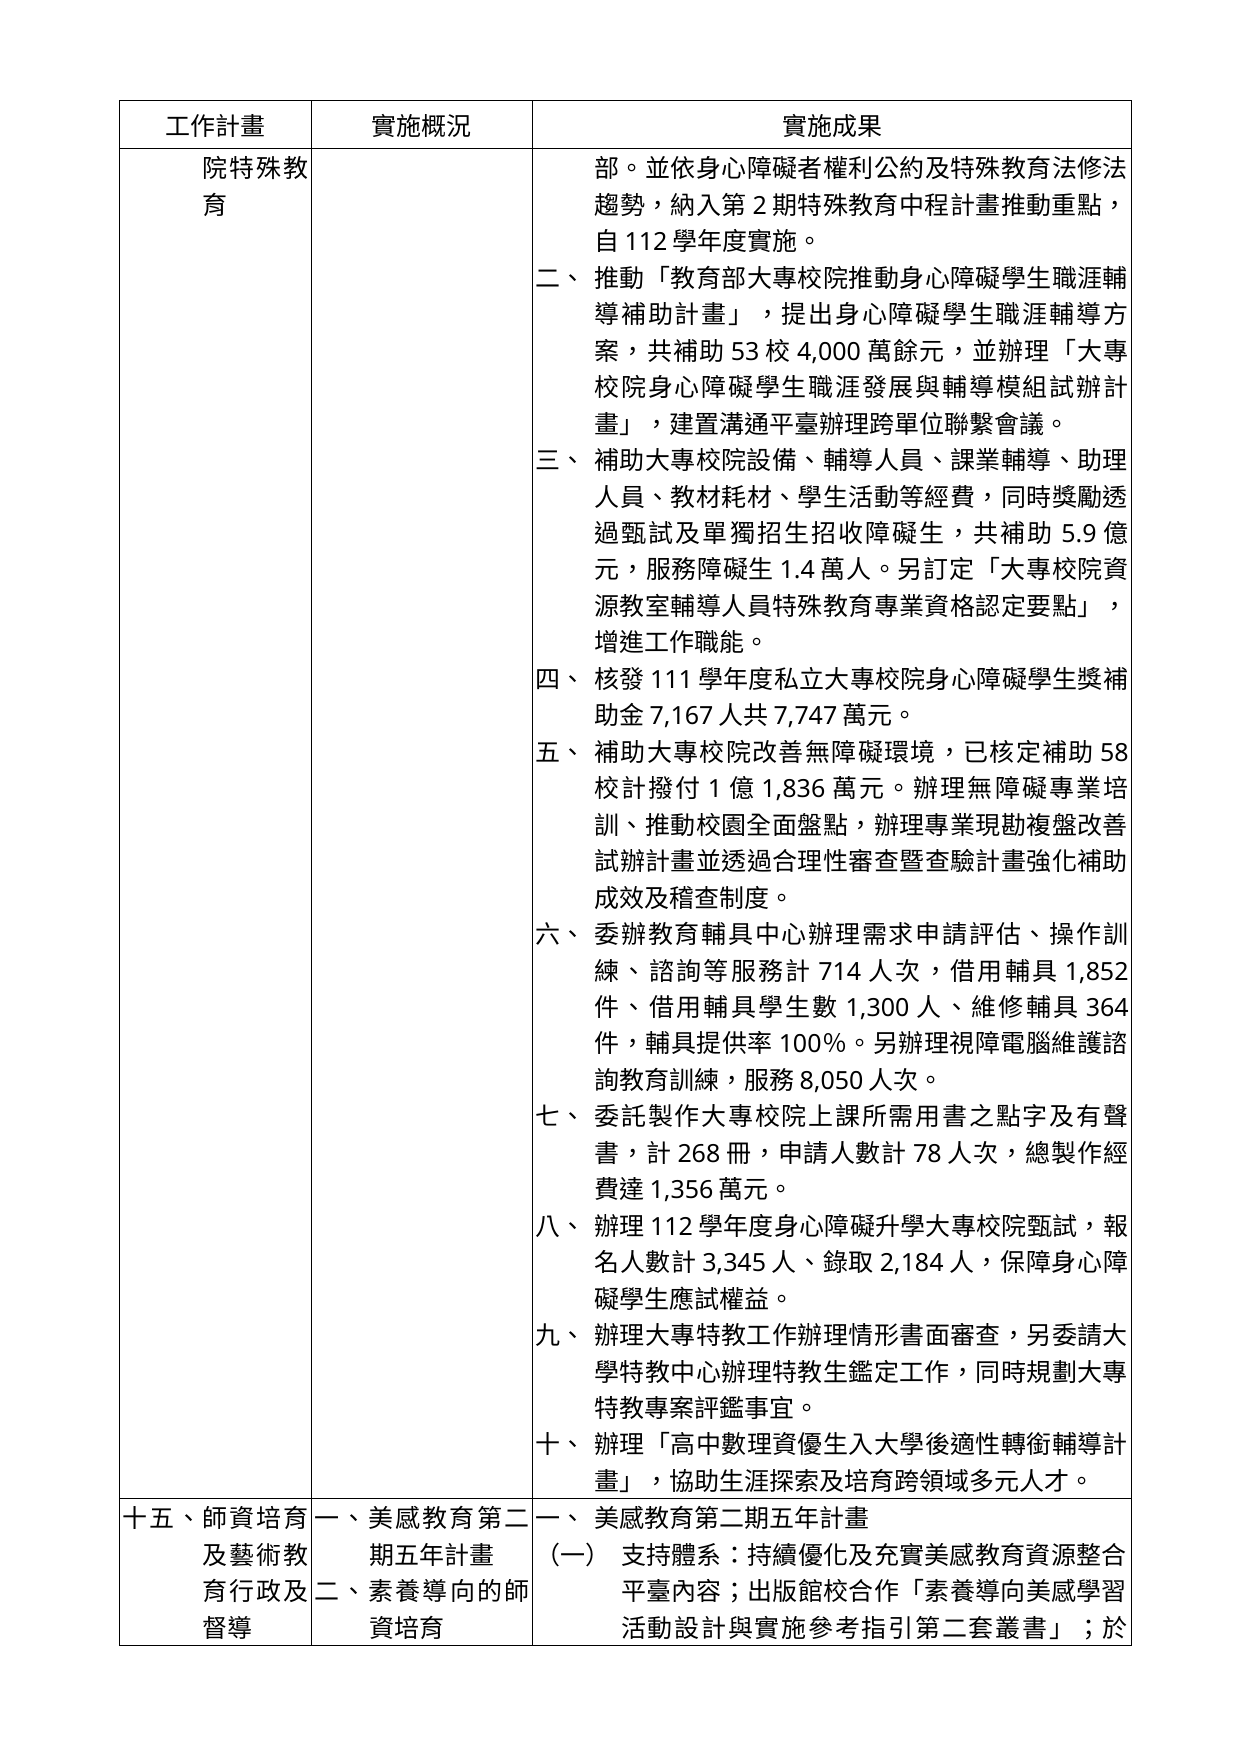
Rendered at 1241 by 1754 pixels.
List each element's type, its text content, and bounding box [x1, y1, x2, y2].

table_header 實施概況 [312, 101, 532, 148]
table_cell 院特殊教育 [120, 149, 311, 1498]
table_cell 一、美感教育第二期五年計畫 二、素養導向的師資培育 [312, 1499, 532, 1644]
table_header 實施成果 [533, 101, 1131, 148]
table_cell 美感教育第二期五年計畫 支持體系：持續優化及充實美感教育資源整合平臺內容；出版館校合作「素養導向美感學習活動設計與實施參考指引第二套叢書」；於112年10月24日至11月23日辦理「美的進化論－2023教育部美感教育計畫聯展」，計2萬6,115人次觀展。 人才培育：推動美感素養提升計畫，完成辦理10場工作坊、7場師資生課程、7個美感素養線上課程、11場校園藝術祭、1場成果發表及54場次教師出國進修參訪及經驗分享活動等，參與相關計畫教師人數為2,553人。 課程與活動：推動高級中等以下各級學校藝術與美感課程相關活動，發展美感課程計1,496案，高中以下學校參與校數達2,032校；另師生參與與民間合作辦理之美感活動逾35萬人次。跨部會合作「藝起來尋美」計畫，鼓勵學校與藝文場館合作發展文化美感體驗課程，課程發展階段計23間藝文場館與25所種子學校申請合作發展課程，課程實踐階段計165校申請參與。 學習環境：「學美．美學－校園美感設計實踐計畫」及「校園美感環境再造計畫」完成25所合作學校進行校園美感改造。 素養導向的師資培育 112年10月19日修正發布師資職前教育階段暨師資職前教育課程基準，新增家政群照顧服務科次專長課程架構及核心內容表，培育高級中等學校照顧服務科師資。另因應特殊教育法第49條之施行，於各師資類科課程核心內容與參考科目表明定融合教育相關課程，以於師資職前教育階段促進融合教育之推動。 辦理師資生潛能測驗組合應用計畫，完成研發中學、國小、幼教及特教之「情境判斷測驗」，以及「教師工作價值觀測驗」、「教師人格測驗」，並建置線上測驗系統，作為各師培大學辦理師資生甄選時之多元檢測工具，計49所師資培育之大學使用本測驗，統計至112年12月，累積施測人數達21.5萬人次。 教師資格考試持續研發素養導向試題（綜合題），每科配分20分。112年度教師資格考試應考人數計9,564人、及格人數4,685人，及格率為51.6％。 因應十二年國民基本教育課程完備師資職前教育課程配套 因應國家語言發展法，國家語言於111學年度列為高級中等以下學校之部定課程，112學年度核定開設本土語文（閩、客、原）學士後教育學分班8班，加計在職進修第二專長學分班累計修讀人數1,964人。另補助本土語文學士後教育學分班學員學分費獎助金，截至112年12月已發放補助學員592人次，以鼓勵更多具本土語文專長之優秀人才投入。 112年8月29日修正發布「教育部補助師資培育之大學辦理精進師資素質及特色發展作業要點」，以學校師資培育規模、發展能量及意願，並符合申請條件者得提出申請4年期第1類型計畫或2年期第2類型計畫，並採競爭性方式，經審查後擇優核予補助。112年總計43校提出申請計畫，經專業審查後計有39校獲得補助。 本部以職前培育與在職進修等策略，培育高級中等以下學校以英語教授各學科之專業師資，112學年度核定21所師培大學開設雙語教學課程，累計2,873名師資生修讀雙語教學課程。 推動教師專業發展支持系統 支持教師專業發展：辦理教師專業發展實踐方案，112年補助22個地方政府彈性自主規劃教師專業發展計畫；補助全國教師會辦理教師專業發展支持系統計畫，計成立200個基地班，1,027名教師參與；辦理教學科技（TPACK）數位種子教師培訓計畫，計13個縣市108位教師參與培訓；推動AIPACK課程推動與教學能力提升計畫，招募37所教學基地研究學校參與；辦理中小學校長課程與教學領導等培訓計畫，計221名校長完成培訓。 推動中小學初任教師導入輔導暨知能研習：112年計3,396位初任教師參與。 辦理在職教師專業進修課程：協調師資培育之大學開設雙語教學在職教師增能學分班計57班、開設本土語教師在職進修第二專長學分班計12班、開設科技領域教師在職進修第二專長學分班及增能學分班計7班、其他領域第二專長學分班計6班、中小學暨幼兒園在職教師加註次專長學分班計12班、專長增能學分班計30班。 補助師資培育之大學辦理師資培育之大學社會責任實踐計畫：計補助37所師資培育之大學，透過師培專業力量，提升師資培育及地方教育品質。 教師專業成長支持平臺：持續維運全國教師在職進修資訊網，累計22萬教師擁有帳號，瀏覽量超過1億6,313萬人次；充實教育家網站內容，累計瀏覽量達279.8萬人次；維運及優化校長暨教師專業發展支持平臺，112年截至12月底達305萬人次瀏覽網站。 [533, 1499, 1131, 1644]
table_cell 部。並依身心障礙者權利公約及特殊教育法修法趨勢，納入第2期特殊教育中程計畫推動重點，自112學年度實施。 推動「教育部大專校院推動身心障礙學生職涯輔導補助計畫」，提出身心障礙學生職涯輔導方案，共補助53校4,000萬餘元，並辦理「大專校院身心障礙學生職涯發展與輔導模組試辦計畫」，建置溝通平臺辦理跨單位聯繫會議。 補助大專校院設備、輔導人員、課業輔導、助理人員、教材耗材、學生活動等經費，同時獎勵透過甄試及單獨招生招收障礙生，共補助5.9億元，服務障礙生1.4萬人。另訂定「大專校院資源教室輔導人員特殊教育專業資格認定要點」，增進工作職能。 核發111學年度私立大專校院身心障礙學生獎補助金7,167人共7,747萬元。 補助大專校院改善無障礙環境，已核定補助58校計撥付1億1,836萬元。辦理無障礙專業培訓、推動校園全面盤點，辦理專業現勘複盤改善試辦計畫並透過合理性審查暨查驗計畫強化補助成效及稽查制度。 委辦教育輔具中心辦理需求申請評估、操作訓練、諮詢等服務計714人次，借用輔具1,852件、借用輔具學生數1,300人、維修輔具364件，輔具提供率100％。另辦理視障電腦維護諮詢教育訓練，服務8,050人次。 委託製作大專校院上課所需用書之點字及有聲書，計268冊，申請人數計78人次，總製作經費達1,356萬元。 辦理112學年度身心障礙升學大專校院甄試，報名人數計3,345人、錄取2,184人，保障身心障礙學生應試權益。 辦理大專特教工作辦理情形書面審查，另委請大學特教中心辦理特教生鑑定工作，同時規劃大專特教專案評鑑事宜。 辦理「高中數理資優生入大學後適性轉銜輔導計畫」，協助生涯探索及培育跨領域多元人才。 [533, 149, 1131, 1498]
table_cell 十五、師資培育及藝術教育行政及督導 [120, 1499, 311, 1644]
table_cell [312, 149, 532, 1498]
table_header 工作計畫 [120, 101, 311, 148]
